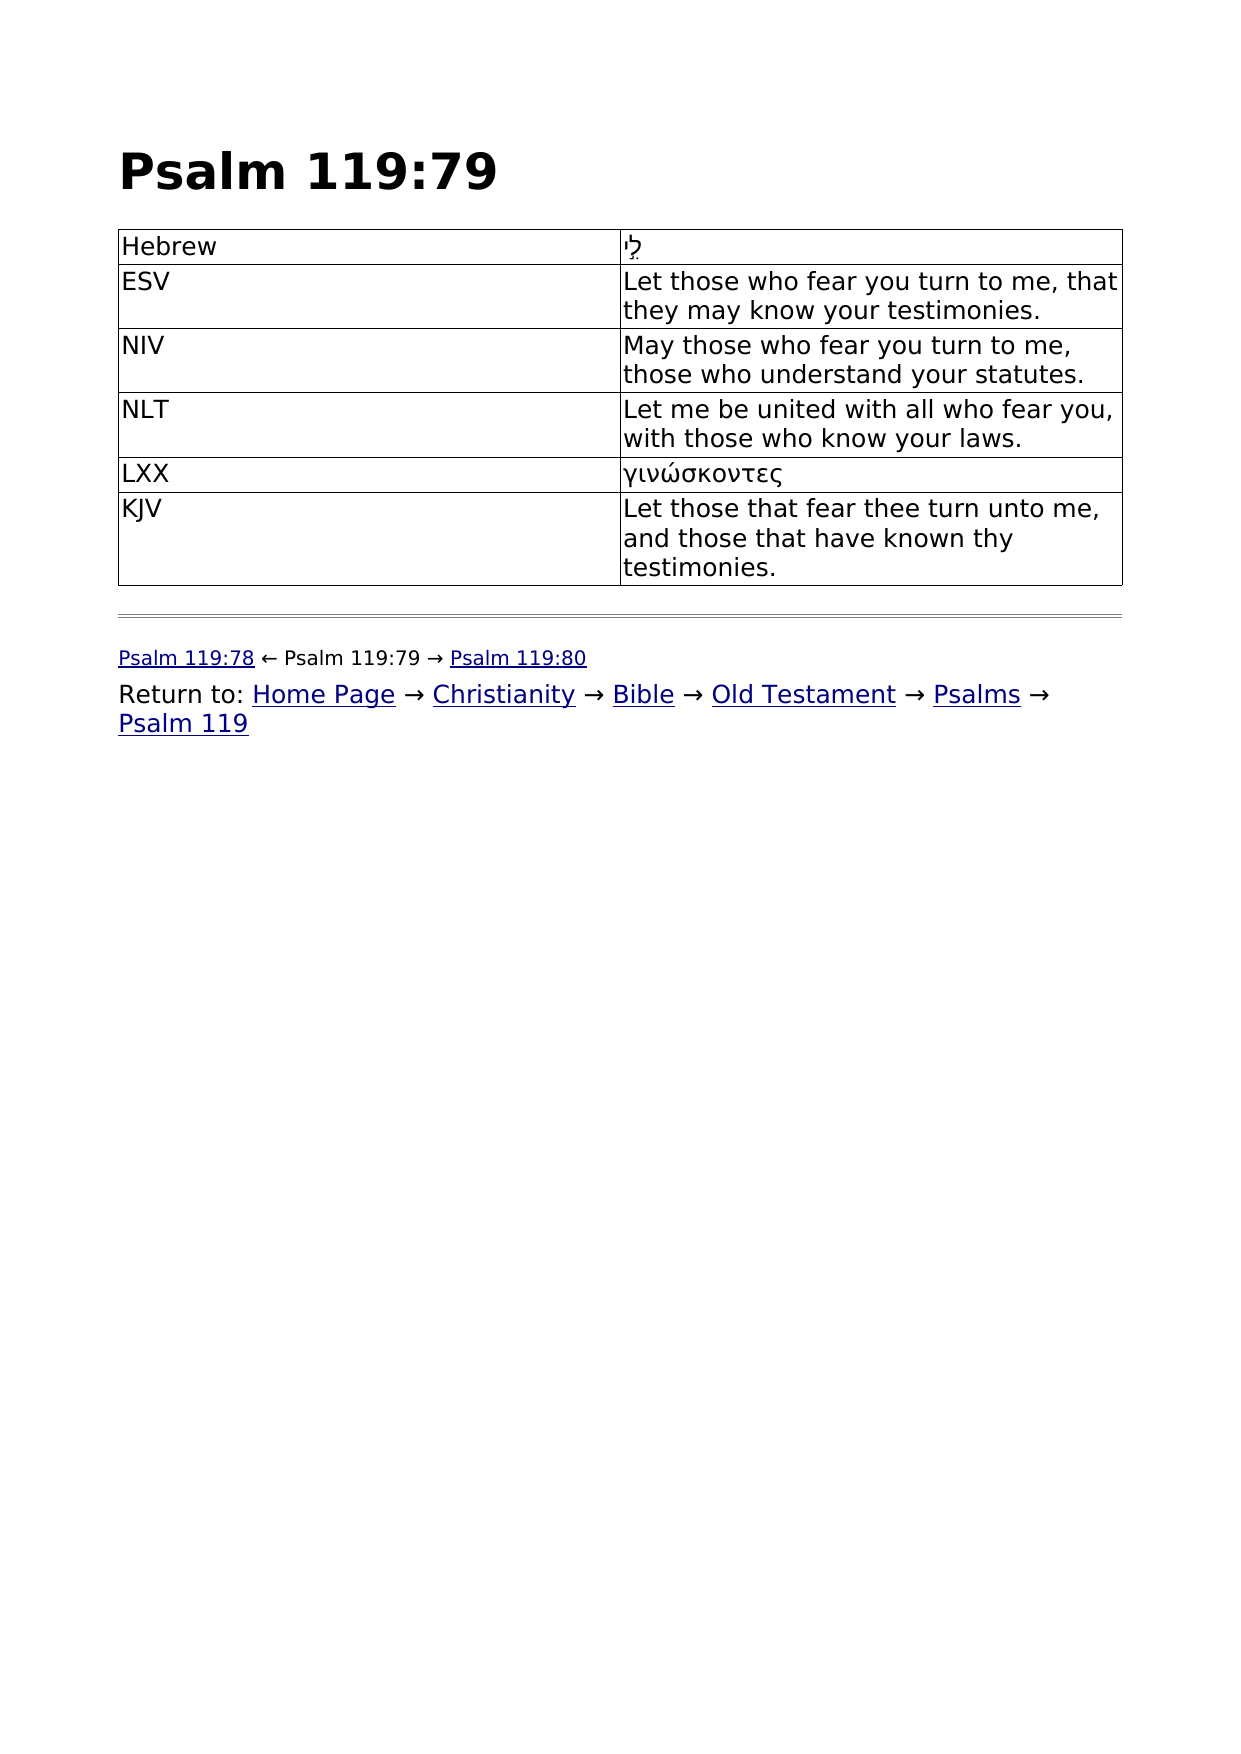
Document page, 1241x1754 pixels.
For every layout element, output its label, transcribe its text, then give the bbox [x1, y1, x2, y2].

table_cell LXX [119, 458, 620, 492]
subtitle Psalm 119:79 [118, 143, 1122, 201]
text Psalm 119:78 ← Psalm 119:79 → Psalm 119:80 [118, 646, 1122, 680]
table_cell γινώσκοντες [621, 458, 1122, 492]
table_cell KJV [119, 493, 620, 585]
table_cell Let those who fear you turn to me, that they may know your testimonies. [621, 265, 1122, 328]
text Return to: Home Page → Christianity → Bible → Old Testament → Psalms → Psalm 119 [118, 680, 1122, 739]
table_cell NLT [119, 393, 620, 457]
table_header Hebrew [119, 230, 620, 264]
table_cell Let those that fear thee turn unto me, and those that have known thy testimonies. [621, 493, 1122, 585]
table_cell May those who fear you turn to me, those who understand your statutes. [621, 329, 1122, 392]
table_header לִ֣י [621, 230, 1122, 264]
table_cell Let me be united with all who fear you, with those who know your laws. [621, 393, 1122, 457]
table_cell ESV [119, 265, 620, 328]
table_cell NIV [119, 329, 620, 392]
